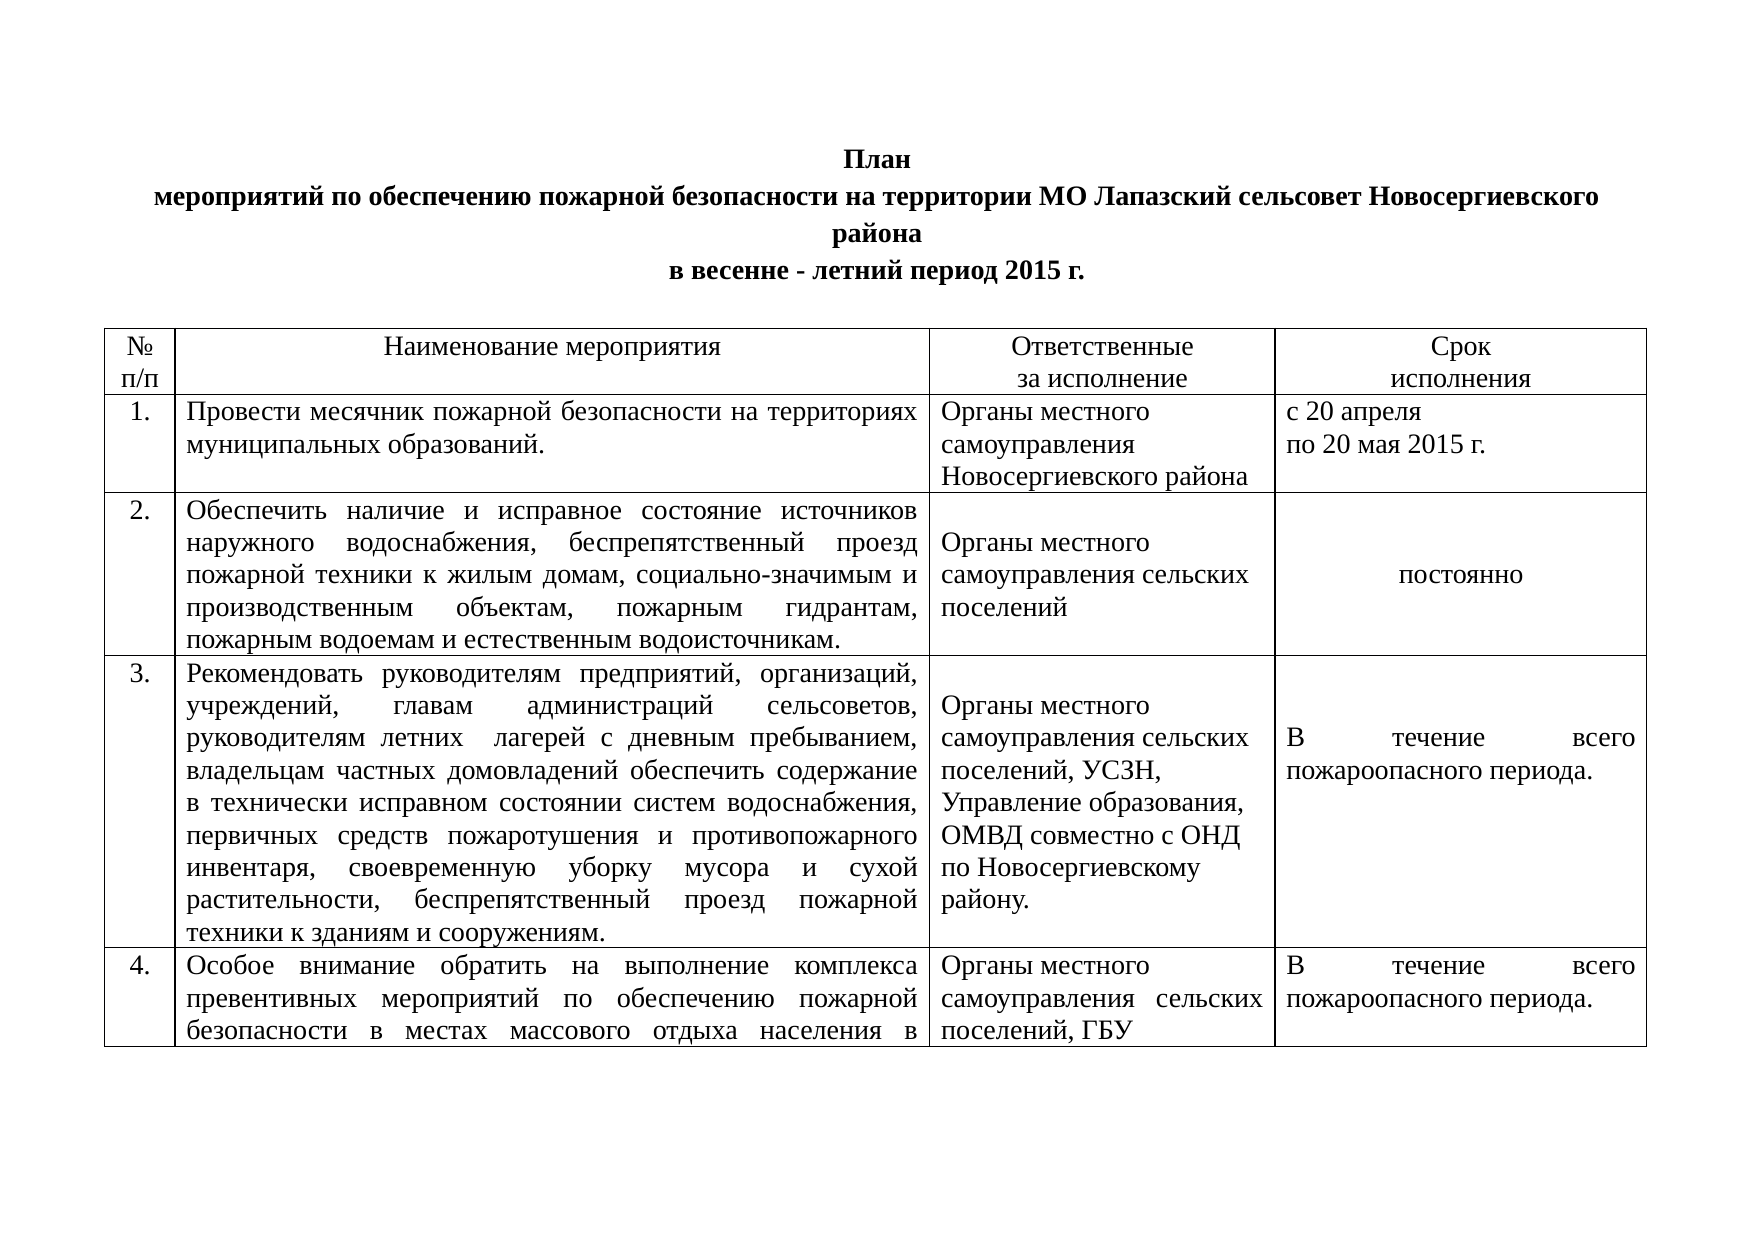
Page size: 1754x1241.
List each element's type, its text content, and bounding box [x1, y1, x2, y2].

table_header Наименование мероприятия [176, 329, 929, 393]
table_header Срок исполнения [1276, 329, 1646, 393]
table_cell 2. [105, 493, 174, 655]
table_cell Органы местного самоуправления сельских поселений [930, 493, 1274, 655]
table_cell Провести месячник пожарной безопасности на территориях муниципальных образований. [176, 395, 929, 492]
table_cell Рекомендовать руководителям предприятий, организаций, учреждений, главам администраций сельсоветов, руководителям летних лагерей с дневным пребыванием, владельцам частных домовладений обеспечить содержание в технически исправном состоянии систем водоснабжения, первичных средств пожаротушения и противопожарного инвентаря, своевременную уборку мусора и сухой растительности, беспрепятственный проезд пожарной техники к зданиям и сооружениям. [176, 656, 929, 947]
table_cell Обеспечить наличие и исправное состояние источников наружного водоснабжения, беспрепятственный проезд пожарной техники к жилым домам, социально-значимым и производственным объектам, пожарным гидрантам, пожарным водоемам и естественным водоисточникам. [176, 493, 929, 655]
table_cell с 20 апреля по 20 мая 2015 г. [1276, 395, 1646, 492]
table_cell постоянно [1276, 493, 1646, 655]
table_cell Особое внимание обратить на выполнение комплекса превентивных мероприятий по обеспечению пожарной безопасности в местах массового отдыха населения в [176, 948, 929, 1046]
text в весенне - летний период 2015 г. [118, 253, 1636, 286]
table_cell Органы местного самоуправления сельских поселений, ГБУ [930, 948, 1274, 1046]
table_header № п/п [105, 329, 174, 393]
table_cell 4. [105, 948, 174, 1046]
table_cell В течение всего пожароопасного периода. [1276, 656, 1646, 947]
text мероприятий по обеспечению пожарной безопасности на территории МО Лапазский сельсовет Новосергиевского района [118, 179, 1636, 248]
table_cell Органы местного самоуправления Новосергиевского района [930, 395, 1274, 492]
text План [118, 142, 1636, 174]
table_cell 1. [105, 395, 174, 492]
table_cell 3. [105, 656, 174, 947]
table_cell В течение всего пожароопасного периода. [1276, 948, 1646, 1046]
table_cell Органы местного самоуправления сельских поселений, УСЗН, Управление образования, ОМВД совместно с ОНД по Новосергиевскому району. [930, 656, 1274, 947]
table_header Ответственные за исполнение [930, 329, 1274, 393]
